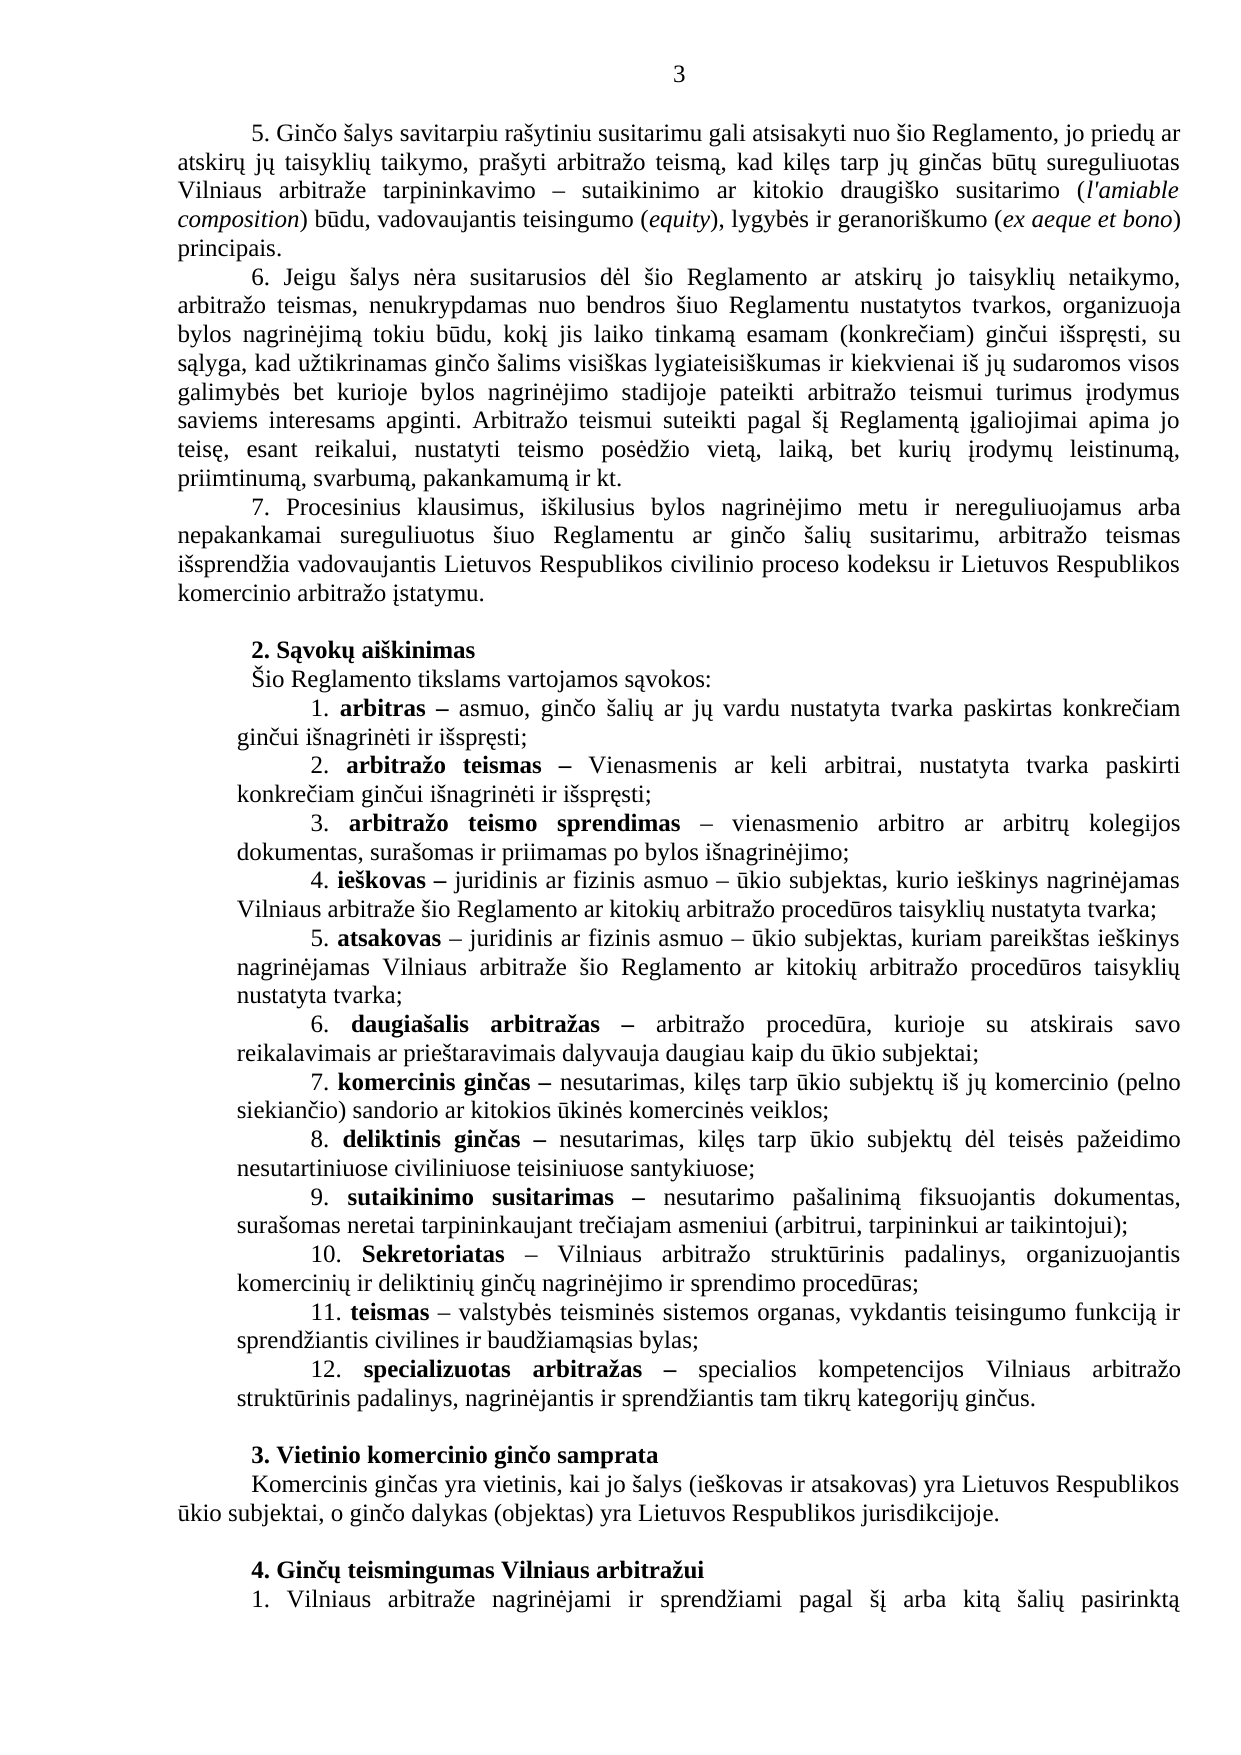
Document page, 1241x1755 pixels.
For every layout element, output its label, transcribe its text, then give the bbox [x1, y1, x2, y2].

text 5. atsakovas – juridinis ar fizinis asmuo – ūkio subjektas, kuriam pareikštas ieškinys nagrinėjamas Vilniaus arbitraže šio Reglamento ar kitokių arbitražo procedūros taisyklių nustatyta tvarka; [237, 923, 1181, 1009]
text 4. ieškovas – juridinis ar fizinis asmuo – ūkio subjektas, kurio ieškinys nagrinėjamas Vilniaus arbitraže šio Reglamento ar kitokių arbitražo procedūros taisyklių nustatyta tvarka; [237, 866, 1181, 923]
text 12. specializuotas arbitražas – specialios kompetencijos Vilniaus arbitražo struktūrinis padalinys, nagrinėjantis ir sprendžiantis tam tikrų kategorijų ginčus. [237, 1354, 1181, 1412]
text 8. deliktinis ginčas – nesutarimas, kilęs tarp ūkio subjektų dėl teisės pažeidimo nesutartiniuose civiliniuose teisiniuose santykiuose; [237, 1124, 1181, 1182]
text 3. arbitražo teismo sprendimas – vienasmenio arbitro ar arbitrų kolegijos dokumentas, surašomas ir priimamas po bylos išnagrinėjimo; [237, 808, 1181, 866]
text 9. sutaikinimo susitarimas – nesutarimo pašalinimą fiksuojantis dokumentas, surašomas neretai tarpininkaujant trečiajam asmeniui (arbitrui, tarpininkui ar taikintojui); [237, 1182, 1181, 1239]
text 5. Ginčo šalys savitarpiu rašytiniu susitarimu gali atsisakyti nuo šio Reglamento, jo priedų ar atskirų jų taisyklių taikymo, prašyti arbitražo teismą, kad kilęs tarp jų ginčas būtų sureguliuotas Vilniaus arbitraže tarpininkavimo – sutaikinimo ar kitokio draugiško susitarimo (l'amiable composition) būdu, vadovaujantis teisingumo (equity), lygybės ir geranoriškumo (ex aeque et bono) principais. [177, 118, 1181, 262]
text 1. Vilniaus arbitraže nagrinėjami ir sprendžiami pagal šį arba kitą šalių pasirinktą [177, 1584, 1181, 1613]
text 10. Sekretoriatas – Vilniaus arbitražo struktūrinis padalinys, organizuojantis komercinių ir deliktinių ginčų nagrinėjimo ir sprendimo procedūras; [237, 1239, 1181, 1297]
text 11. teismas – valstybės teisminės sistemos organas, vykdantis teisingumo funkciją ir sprendžiantis civilines ir baudžiamąsias bylas; [237, 1297, 1181, 1354]
text Šio Reglamento tikslams vartojamos sąvokos: [177, 664, 1181, 693]
text 1. arbitras – asmuo, ginčo šalių ar jų vardu nustatyta tvarka paskirtas konkrečiam ginčui išnagrinėti ir išspręsti; [237, 693, 1181, 751]
text 3. Vietinio komercinio ginčo samprata [177, 1441, 1181, 1469]
text 6. daugiašalis arbitražas – arbitražo procedūra, kurioje su atskirais savo reikalavimais ar prieštaravimais dalyvauja daugiau kaip du ūkio subjektai; [237, 1009, 1181, 1067]
text 4. Ginčų teismingumas Vilniaus arbitražui [177, 1556, 1181, 1584]
text Komercinis ginčas yra vietinis, kai jo šalys (ieškovas ir atsakovas) yra Lietuvos Respublikos ūkio subjektai, o ginčo dalykas (objektas) yra Lietuvos Respublikos jurisdikcijoje. [177, 1469, 1181, 1527]
text 6. Jeigu šalys nėra susitarusios dėl šio Reglamento ar atskirų jo taisyklių netaikymo, arbitražo teismas, nenukrypdamas nuo bendros šiuo Reglamentu nustatytos tvarkos, organizuoja bylos nagrinėjimą tokiu būdu, kokį jis laiko tinkamą esamam (konkrečiam) ginčui išspręsti, su sąlyga, kad užtikrinamas ginčo šalims visiškas lygiateisiškumas ir kiekvienai iš jų sudaromos visos galimybės bet kurioje bylos nagrinėjimo stadijoje pateikti arbitražo teismui turimus įrodymus saviems interesams apginti. Arbitražo teismui suteikti pagal šį Reglamentą įgaliojimai apima jo teisę, esant reikalui, nustatyti teismo posėdžio vietą, laiką, bet kurių įrodymų leistinumą, priimtinumą, svarbumą, pakankamumą ir kt. [177, 262, 1181, 492]
text 2. arbitražo teismas – Vienasmenis ar keli arbitrai, nustatyta tvarka paskirti konkrečiam ginčui išnagrinėti ir išspręsti; [237, 751, 1181, 808]
text 2. Sąvokų aiškinimas [177, 636, 1181, 664]
text 7. Procesinius klausimus, iškilusius bylos nagrinėjimo metu ir nereguliuojamus arba nepakankamai sureguliuotus šiuo Reglamentu ar ginčo šalių susitarimu, arbitražo teismas išsprendžia vadovaujantis Lietuvos Respublikos civilinio proceso kodeksu ir Lietuvos Respublikos komercinio arbitražo įstatymu. [177, 492, 1181, 607]
text 7. komercinis ginčas – nesutarimas, kilęs tarp ūkio subjektų iš jų komercinio (pelno siekiančio) sandorio ar kitokios ūkinės komercinės veiklos; [237, 1067, 1181, 1124]
